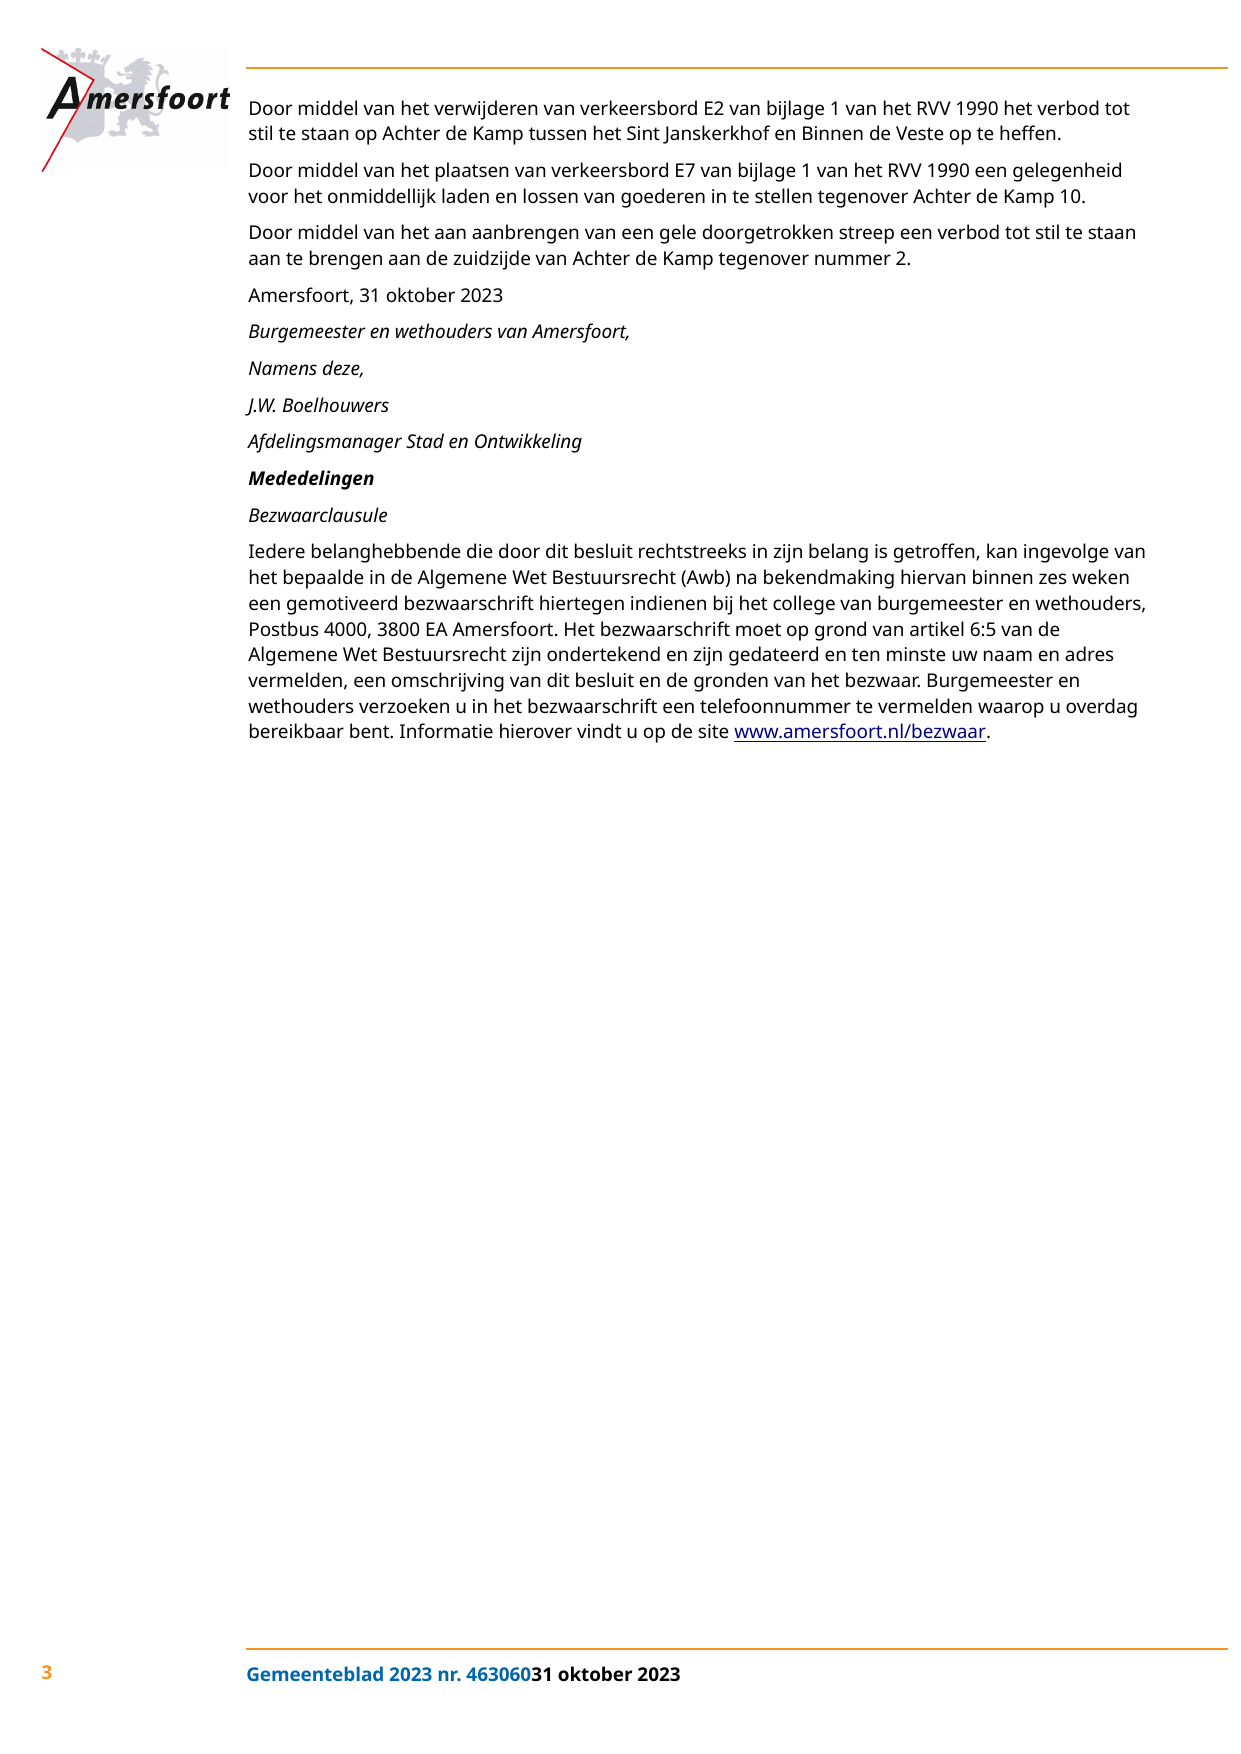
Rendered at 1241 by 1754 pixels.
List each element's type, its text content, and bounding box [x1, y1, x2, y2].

text Afdelingsmanager Stad en Ontwikkeling [248, 429, 1152, 454]
text Bezwaarclausule [248, 502, 1152, 528]
text Mededelingen [248, 465, 1152, 491]
text Iedere belanghebbende die door dit besluit rechtstreeks in zijn belang is getroffen, kan ingevolge van het bepaalde in de Algemene Wet Bestuursrecht (Awb) na bekendmaking hiervan binnen zes weken een gemotiveerd bezwaarschrift hiertegen indienen bij het college van burgemeester en wethouders, Postbus 4000, 3800 EA Amersfoort. Het bezwaarschrift moet op grond van artikel 6:5 van de Algemene Wet Bestuursrecht zijn ondertekend en zijn gedateerd en ten minste uw naam en adres vermelden, een omschrijving van dit besluit en de gronden van het bezwaar. Burgemeester en wethouders verzoeken u in het bezwaarschrift een telefoonnummer te vermelden waarop u overdag bereikbaar bent. Informatie hierover vindt u op de site www.amersfoort.nl/bezwaar. [248, 539, 1152, 744]
text Door middel van het plaatsen van verkeersbord E7 van bijlage 1 van het RVV 1990 een gelegenheid voor het onmiddellijk laden en lossen van goederen in te stellen tegenover Achter de Kamp 10. [248, 157, 1152, 209]
text Namens deze, [248, 355, 1152, 381]
text J.W. Boelhouwers [248, 392, 1152, 418]
picture [41, 47, 231, 172]
text Amersfoort, 31 oktober 2023 [248, 282, 1152, 308]
text Door middel van het verwijderen van verkeersbord E2 van bijlage 1 van het RVV 1990 het verbod tot stil te staan op Achter de Kamp tussen het Sint Janskerkhof en Binnen de Veste op te heffen. [248, 95, 1152, 146]
text Door middel van het aan aanbrengen van een gele doorgetrokken streep een verbod tot stil te staan aan te brengen aan de zuidzijde van Achter de Kamp tegenover nummer 2. [248, 219, 1152, 271]
text Burgemeester en wethouders van Amersfoort, [248, 319, 1152, 344]
